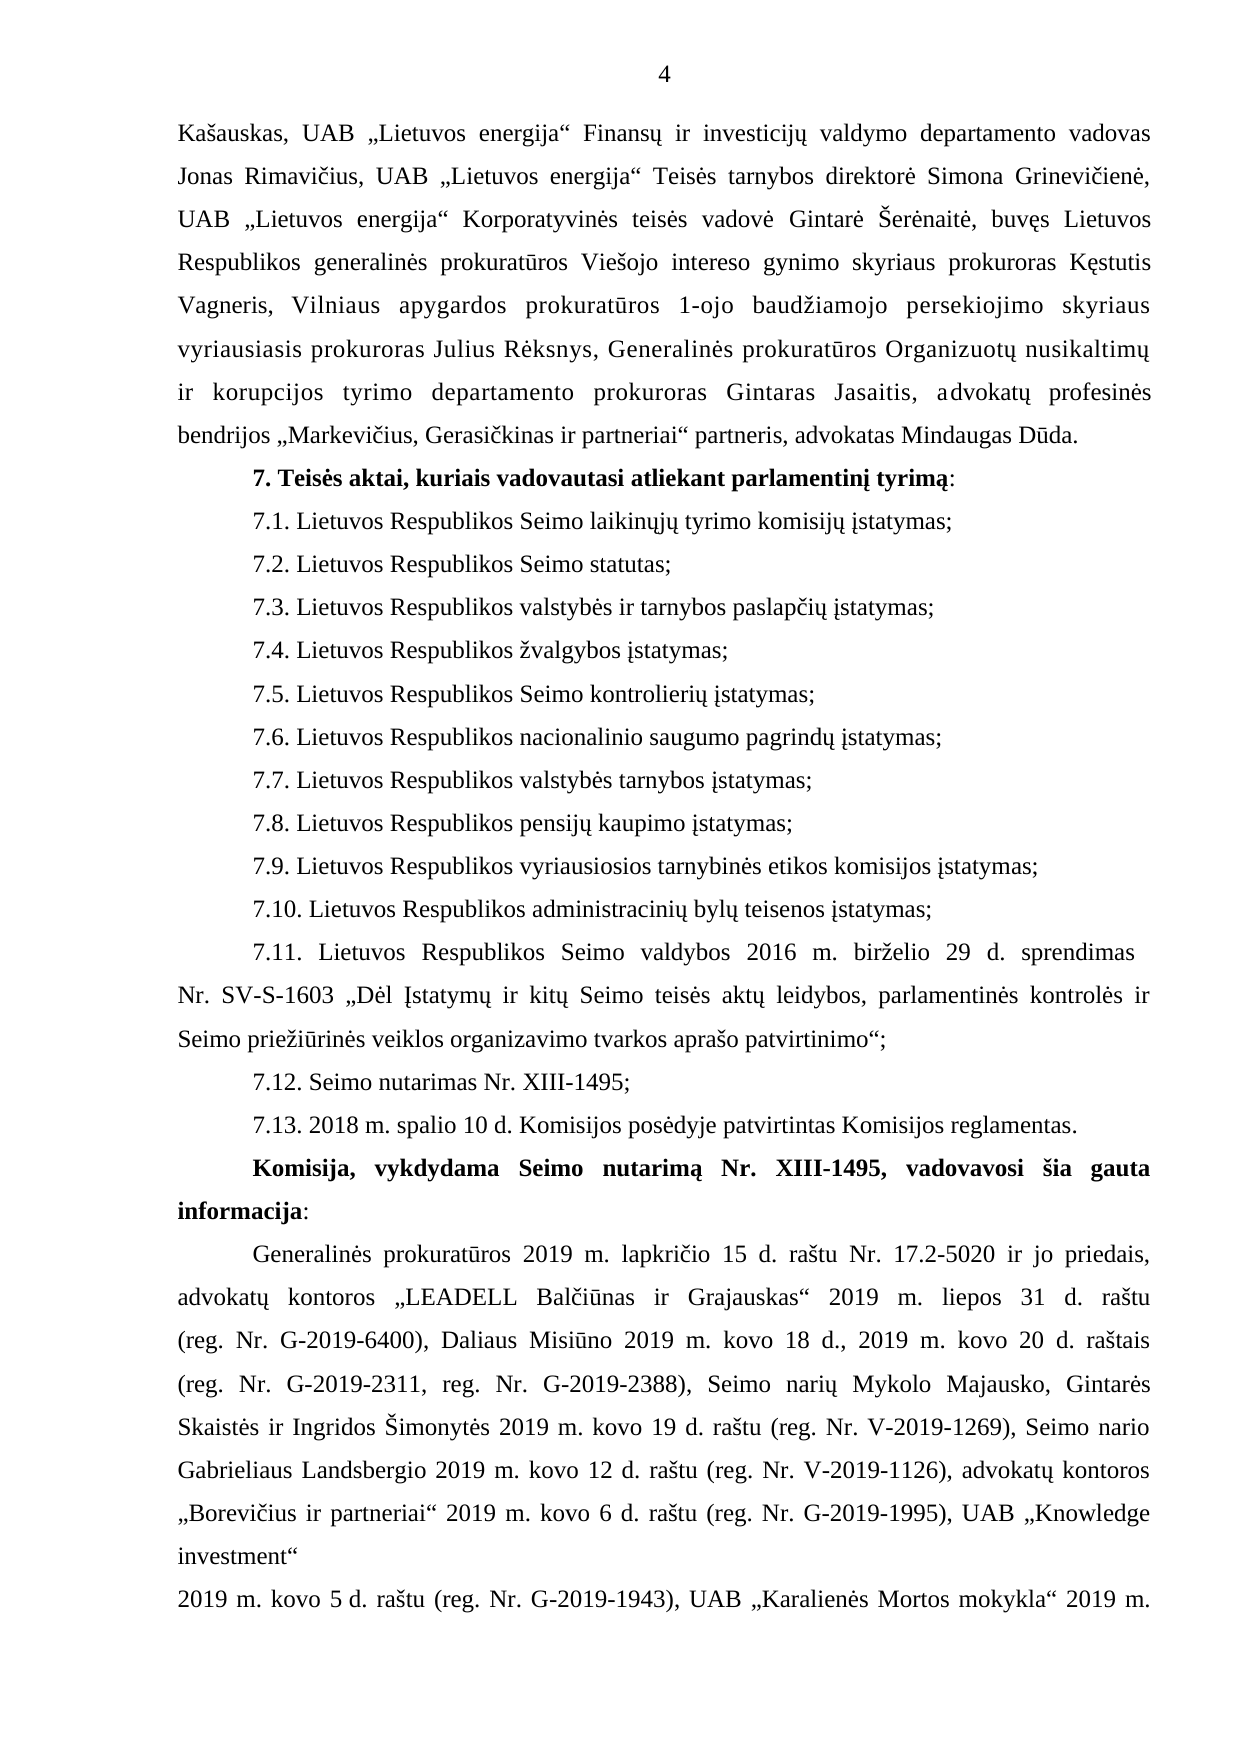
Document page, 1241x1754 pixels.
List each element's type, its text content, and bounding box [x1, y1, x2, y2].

text 7.6. Lietuvos Respublikos nacionalinio saugumo pagrindų įstatymas; [177, 722, 1152, 751]
text 7.10. Lietuvos Respublikos administracinių bylų teisenos įstatymas; [177, 894, 1152, 923]
text 7.12. Seimo nutarimas Nr. XIII-1495; [177, 1067, 1152, 1096]
text Generalinės prokuratūros 2019 m. lapkričio 15 d. raštu Nr. 17.2-5020 ir jo priedais, advokatų kontoros „LEADELL Balčiūnas ir Grajauskas“ 2019 m. liepos 31 d. raštu (reg. Nr. G-2019-6400), Daliaus Misiūno 2019 m. kovo 18 d., 2019 m. kovo 20 d. raštais (reg. Nr. G-2019-2311, reg. Nr. G-2019-2388), Seimo narių Mykolo Majausko, Gintarės Skaistės ir Ingridos Šimonytės 2019 m. kovo 19 d. raštu (reg. Nr. V-2019-1269), Seimo nario Gabrieliaus Landsbergio 2019 m. kovo 12 d. raštu (reg. Nr. V-2019-1126), advokatų kontoros „Borevičius ir partneriai“ 2019 m. kovo 6 d. raštu (reg. Nr. G-2019-1995), UAB „Knowledge investment“ 2019 m. kovo 5 d. raštu (reg. Nr. G-2019-1943), UAB „Karalienės Mortos mokykla“ 2019 m. [177, 1239, 1152, 1613]
text Kašauskas, UAB „Lietuvos energija“ Finansų ir investicijų valdymo departamento vadovas Jonas Rimavičius, UAB „Lietuvos energija“ Teisės tarnybos direktorė Simona Grinevičienė, UAB „Lietuvos energija“ Korporatyvinės teisės vadovė Gintarė Šerėnaitė, buvęs Lietuvos Respublikos generalinės prokuratūros Viešojo intereso gynimo skyriaus prokuroras Kęstutis Vagneris, Vilniaus apygardos prokuratūros 1-ojo baudžiamojo persekiojimo skyriaus vyriausiasis prokuroras Julius Rėksnys, Generalinės prokuratūros Organizuotų nusikaltimų ir korupcijos tyrimo departamento prokuroras Gintaras Jasaitis, advokatų profesinės bendrijos „Markevičius, Gerasičkinas ir partneriai“ partneris, advokatas Mindaugas Dūda. [177, 118, 1152, 449]
text 7.7. Lietuvos Respublikos valstybės tarnybos įstatymas; [177, 765, 1152, 794]
text 7.5. Lietuvos Respublikos Seimo kontrolierių įstatymas; [177, 679, 1152, 707]
text 7.11. Lietuvos Respublikos Seimo valdybos 2016 m. birželio 29 d. sprendimas Nr. SV-S-1603 „Dėl Įstatymų ir kitų Seimo teisės aktų leidybos, parlamentinės kontrolės ir Seimo priežiūrinės veiklos organizavimo tvarkos aprašo patvirtinimo“; [177, 937, 1152, 1052]
text 7.3. Lietuvos Respublikos valstybės ir tarnybos paslapčių įstatymas; [177, 592, 1152, 621]
text 7.1. Lietuvos Respublikos Seimo laikinųjų tyrimo komisijų įstatymas; [177, 506, 1152, 535]
text 7.9. Lietuvos Respublikos vyriausiosios tarnybinės etikos komisijos įstatymas; [177, 851, 1152, 880]
text 7.2. Lietuvos Respublikos Seimo statutas; [177, 549, 1152, 578]
text 7.8. Lietuvos Respublikos pensijų kaupimo įstatymas; [177, 808, 1152, 837]
text 7.4. Lietuvos Respublikos žvalgybos įstatymas; [177, 636, 1152, 664]
text 7. Teisės aktai, kuriais vadovautasi atliekant parlamentinį tyrimą: [177, 463, 1152, 492]
text Komisija, vykdydama Seimo nutarimą Nr. XIII-1495, vadovavosi šia gauta informacija: [177, 1153, 1152, 1225]
text 7.13. 2018 m. spalio 10 d. Komisijos posėdyje patvirtintas Komisijos reglamentas. [177, 1110, 1152, 1139]
